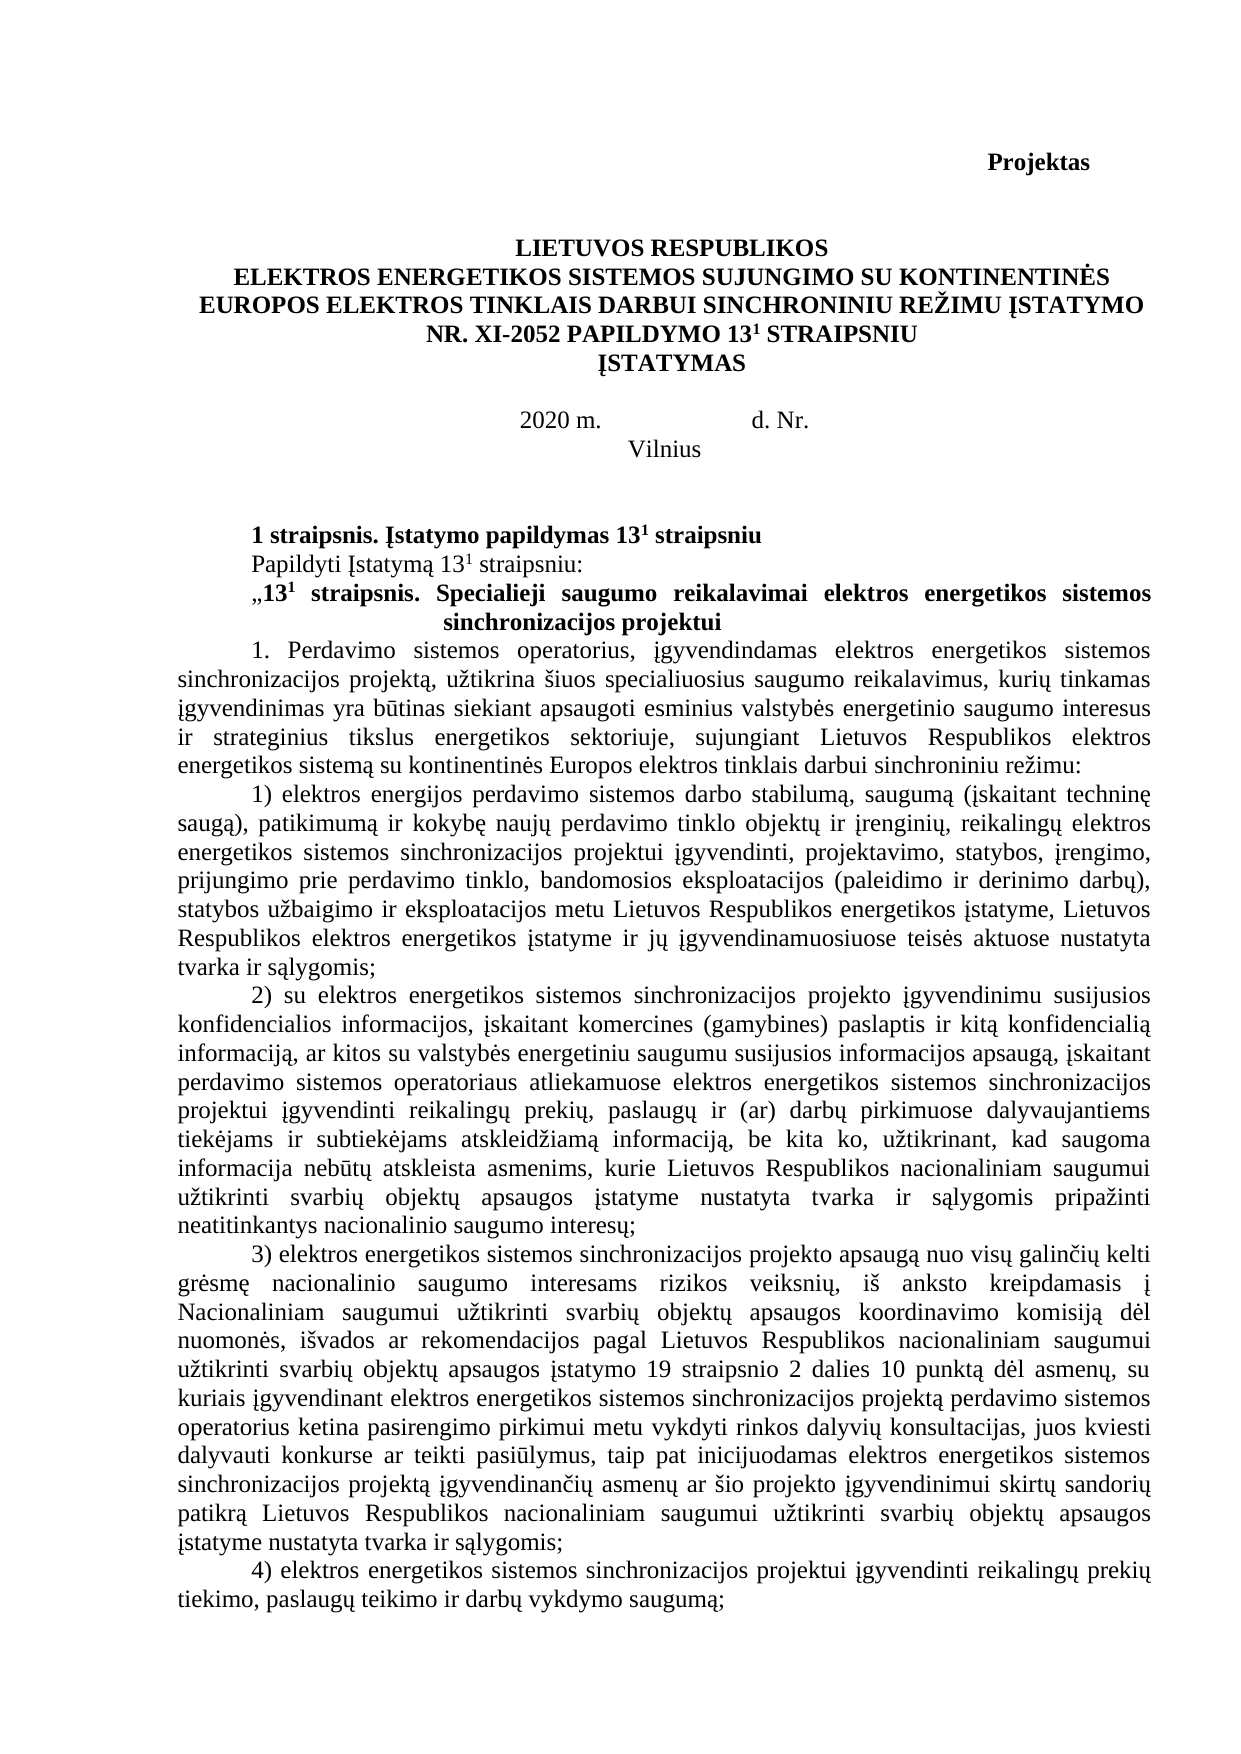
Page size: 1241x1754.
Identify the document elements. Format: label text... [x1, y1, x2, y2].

text 2020 m. d. Nr. [177, 406, 1152, 434]
text 4) elektros energetikos sistemos sinchronizacijos projektui įgyvendinti reikalingų prekių tiekimo, paslaugų teikimo ir darbų vykdymo saugumą; [177, 1556, 1152, 1613]
text LIETUVOS RESPUBLIKOS elektros energetikos sistemos sujungimo su kontinentinės Europos elektros tinklais darbui sinchroniniu režimu įstatymo Nr. XI-2052 papildymo 131 straipsniu įstatymas [192, 233, 1152, 377]
text Papildyti Įstatymą 131 straipsniu: [177, 549, 1152, 578]
text 1 straipsnis. Įstatymo papildymas 131 straipsniu [177, 521, 1152, 549]
text Vilnius [177, 434, 1152, 463]
text „131 straipsnis. Specialieji saugumo reikalavimai elektros energetikos sistemos sinchronizacijos projektui [251, 578, 1152, 636]
text 1. Perdavimo sistemos operatorius, įgyvendindamas elektros energetikos sistemos sinchronizacijos projektą, užtikrina šiuos specialiuosius saugumo reikalavimus, kurių tinkamas įgyvendinimas yra būtinas siekiant apsaugoti esminius valstybės energetinio saugumo interesus ir strateginius tikslus energetikos sektoriuje, sujungiant Lietuvos Respublikos elektros energetikos sistemą su kontinentinės Europos elektros tinklais darbui sinchroniniu režimu: [177, 636, 1152, 779]
text 1) elektros energijos perdavimo sistemos darbo stabilumą, saugumą (įskaitant techninę saugą), patikimumą ir kokybę naujų perdavimo tinklo objektų ir įrenginių, reikalingų elektros energetikos sistemos sinchronizacijos projektui įgyvendinti, projektavimo, statybos, įrengimo, prijungimo prie perdavimo tinklo, bandomosios eksploatacijos (paleidimo ir derinimo darbų), statybos užbaigimo ir eksploatacijos metu Lietuvos Respublikos energetikos įstatyme, Lietuvos Respublikos elektros energetikos įstatyme ir jų įgyvendinamuosiuose teisės aktuose nustatyta tvarka ir sąlygomis; [177, 779, 1152, 981]
text 3) elektros energetikos sistemos sinchronizacijos projekto apsaugą nuo visų galinčių kelti grėsmę nacionalinio saugumo interesams rizikos veiksnių, iš anksto kreipdamasis į Nacionaliniam saugumui užtikrinti svarbių objektų apsaugos koordinavimo komisiją dėl nuomonės, išvados ar rekomendacijos pagal Lietuvos Respublikos nacionaliniam saugumui užtikrinti svarbių objektų apsaugos įstatymo 19 straipsnio 2 dalies 10 punktą dėl asmenų, su kuriais įgyvendinant elektros energetikos sistemos sinchronizacijos projektą perdavimo sistemos operatorius ketina pasirengimo pirkimui metu vykdyti rinkos dalyvių konsultacijas, juos kviesti dalyvauti konkurse ar teikti pasiūlymus, taip pat inicijuodamas elektros energetikos sistemos sinchronizacijos projektą įgyvendinančių asmenų ar šio projekto įgyvendinimui skirtų sandorių patikrą Lietuvos Respublikos nacionaliniam saugumui užtikrinti svarbių objektų apsaugos įstatyme nustatyta tvarka ir sąlygomis; [177, 1239, 1152, 1556]
text 2) su elektros energetikos sistemos sinchronizacijos projekto įgyvendinimu susijusios konfidencialios informacijos, įskaitant komercines (gamybines) paslaptis ir kitą konfidencialią informaciją, ar kitos su valstybės energetiniu saugumu susijusios informacijos apsaugą, įskaitant perdavimo sistemos operatoriaus atliekamuose elektros energetikos sistemos sinchronizacijos projektui įgyvendinti reikalingų prekių, paslaugų ir (ar) darbų pirkimuose dalyvaujantiems tiekėjams ir subtiekėjams atskleidžiamą informaciją, be kita ko, užtikrinant, kad saugoma informacija nebūtų atskleista asmenims, kurie Lietuvos Respublikos nacionaliniam saugumui užtikrinti svarbių objektų apsaugos įstatyme nustatyta tvarka ir sąlygomis pripažinti neatitinkantys nacionalinio saugumo interesų; [177, 981, 1152, 1239]
text Projektas [871, 147, 1152, 176]
